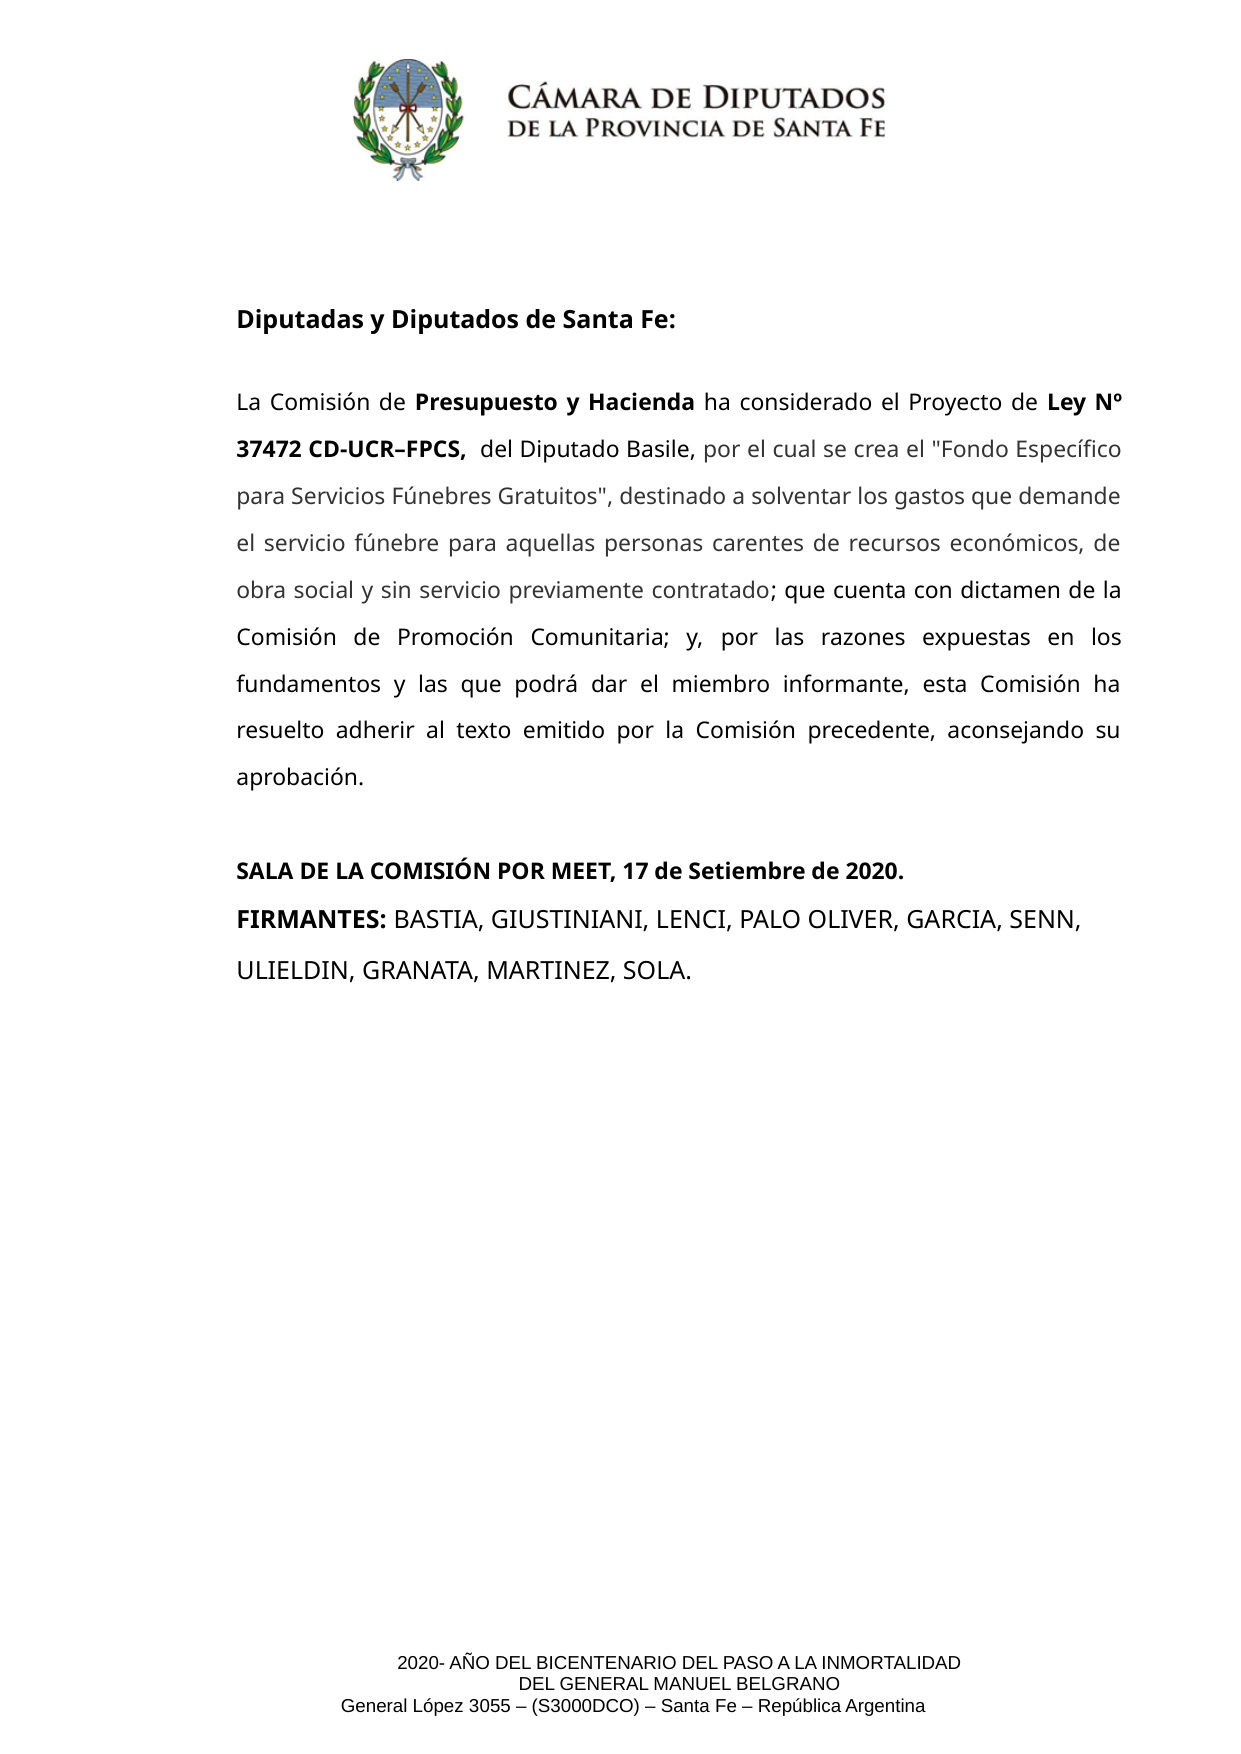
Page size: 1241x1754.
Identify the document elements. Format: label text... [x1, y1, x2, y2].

text La Comisión de Presupuesto y Hacienda ha considerado el Proyecto de Ley Nº 37472 CD-UCR–FPCS, del Diputado Basile, por el cual se crea el "Fondo Específico para Servicios Fúnebres Gratuitos", destinado a solventar los gastos que demande el servicio fúnebre para aquellas personas carentes de recursos económicos, de obra social y sin servicio previamente contratado; que cuenta con dictamen de la Comisión de Promoción Comunitaria; y, por las razones expuestas en los fundamentos y las que podrá dar el miembro informante, esta Comisión ha resuelto adherir al texto emitido por la Comisión precedente, aconsejando su aprobación. [236, 386, 1122, 793]
text Diputadas y Diputados de Santa Fe: [236, 301, 1122, 335]
text SALA DE LA COMISIÓN POR MEET, 17 de Setiembre de 2020. [236, 855, 1122, 886]
text FIRMANTES: BASTIA, GIUSTINIANI, LENCI, PALO OLIVER, GARCIA, SENN, ULIELDIN, GRANATA, MARTINEZ, SOLA. [236, 902, 1122, 987]
